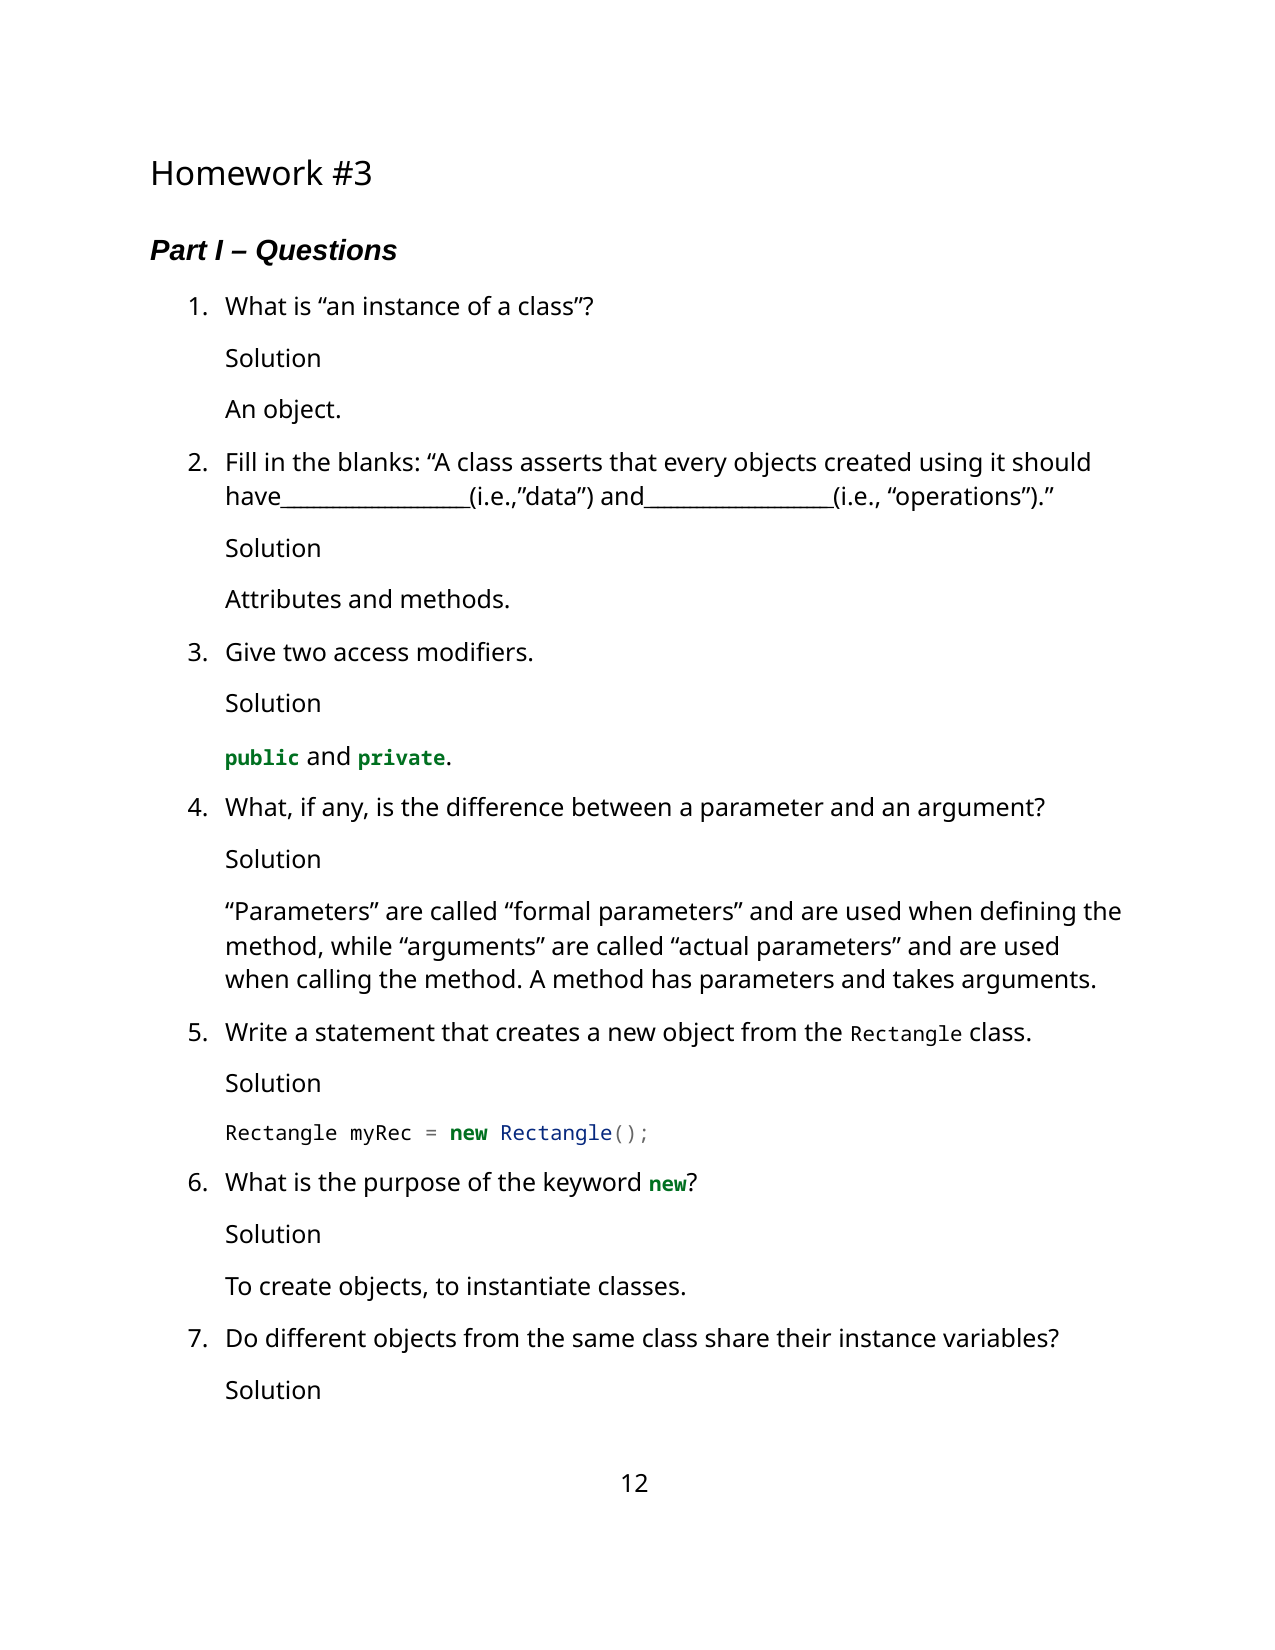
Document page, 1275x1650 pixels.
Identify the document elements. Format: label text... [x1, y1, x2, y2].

list Attributes and methods. [187, 582, 1125, 616]
list public and private. [187, 738, 1125, 772]
list What is “an instance of a class”? [187, 288, 1125, 322]
list Solution [187, 1216, 1125, 1251]
list Solution [187, 1372, 1125, 1406]
list Solution [187, 1066, 1125, 1100]
subtitle Homework #3 [150, 150, 1125, 196]
list Solution [187, 842, 1125, 876]
list “Parameters” are called “formal parameters” and are used when defining the method, while “arguments” are called “actual parameters” and are used when calling the method. A method has parameters and takes arguments. [187, 894, 1125, 996]
list What, if any, is the difference between a parameter and an argument? [187, 790, 1125, 824]
list Solution [187, 340, 1125, 374]
list Do different objects from the same class share their instance variables? [187, 1320, 1125, 1354]
list An object. [187, 392, 1125, 426]
list What is the purpose of the keyword new? [187, 1164, 1125, 1198]
subtitle Part I – Questions [150, 233, 1125, 267]
list Solution [187, 530, 1125, 564]
list Fill in the blanks: “A class asserts that every objects created using it should have ͟ ͟ ͟ ͟ ͟ ͟ ͟ ͟ ͟ ͟ ͟ ͟ ͟ ͟ ͟ ͟ ͟ ͟ ͟ ͟ ͟ ͟ ͟ ͟ ͟ ͟ ͟ ͟ (i.e.,”data”) and ͟ ͟ ͟ ͟ ͟ ͟ ͟ ͟ ͟ ͟ ͟ ͟ ͟ ͟ ͟ ͟ ͟ ͟ ͟ ͟ ͟ ͟ ͟ ͟ ͟ ͟ ͟ ͟ (i.e., “operations”).” [187, 444, 1125, 512]
list Give two access modifiers. [187, 634, 1125, 668]
list Solution [187, 686, 1125, 720]
list Write a statement that creates a new object from the Rectangle class. [187, 1014, 1125, 1048]
list Rectangle myRec = new Rectangle(); [187, 1118, 1125, 1147]
list To create objects, to instantiate classes. [187, 1268, 1125, 1302]
